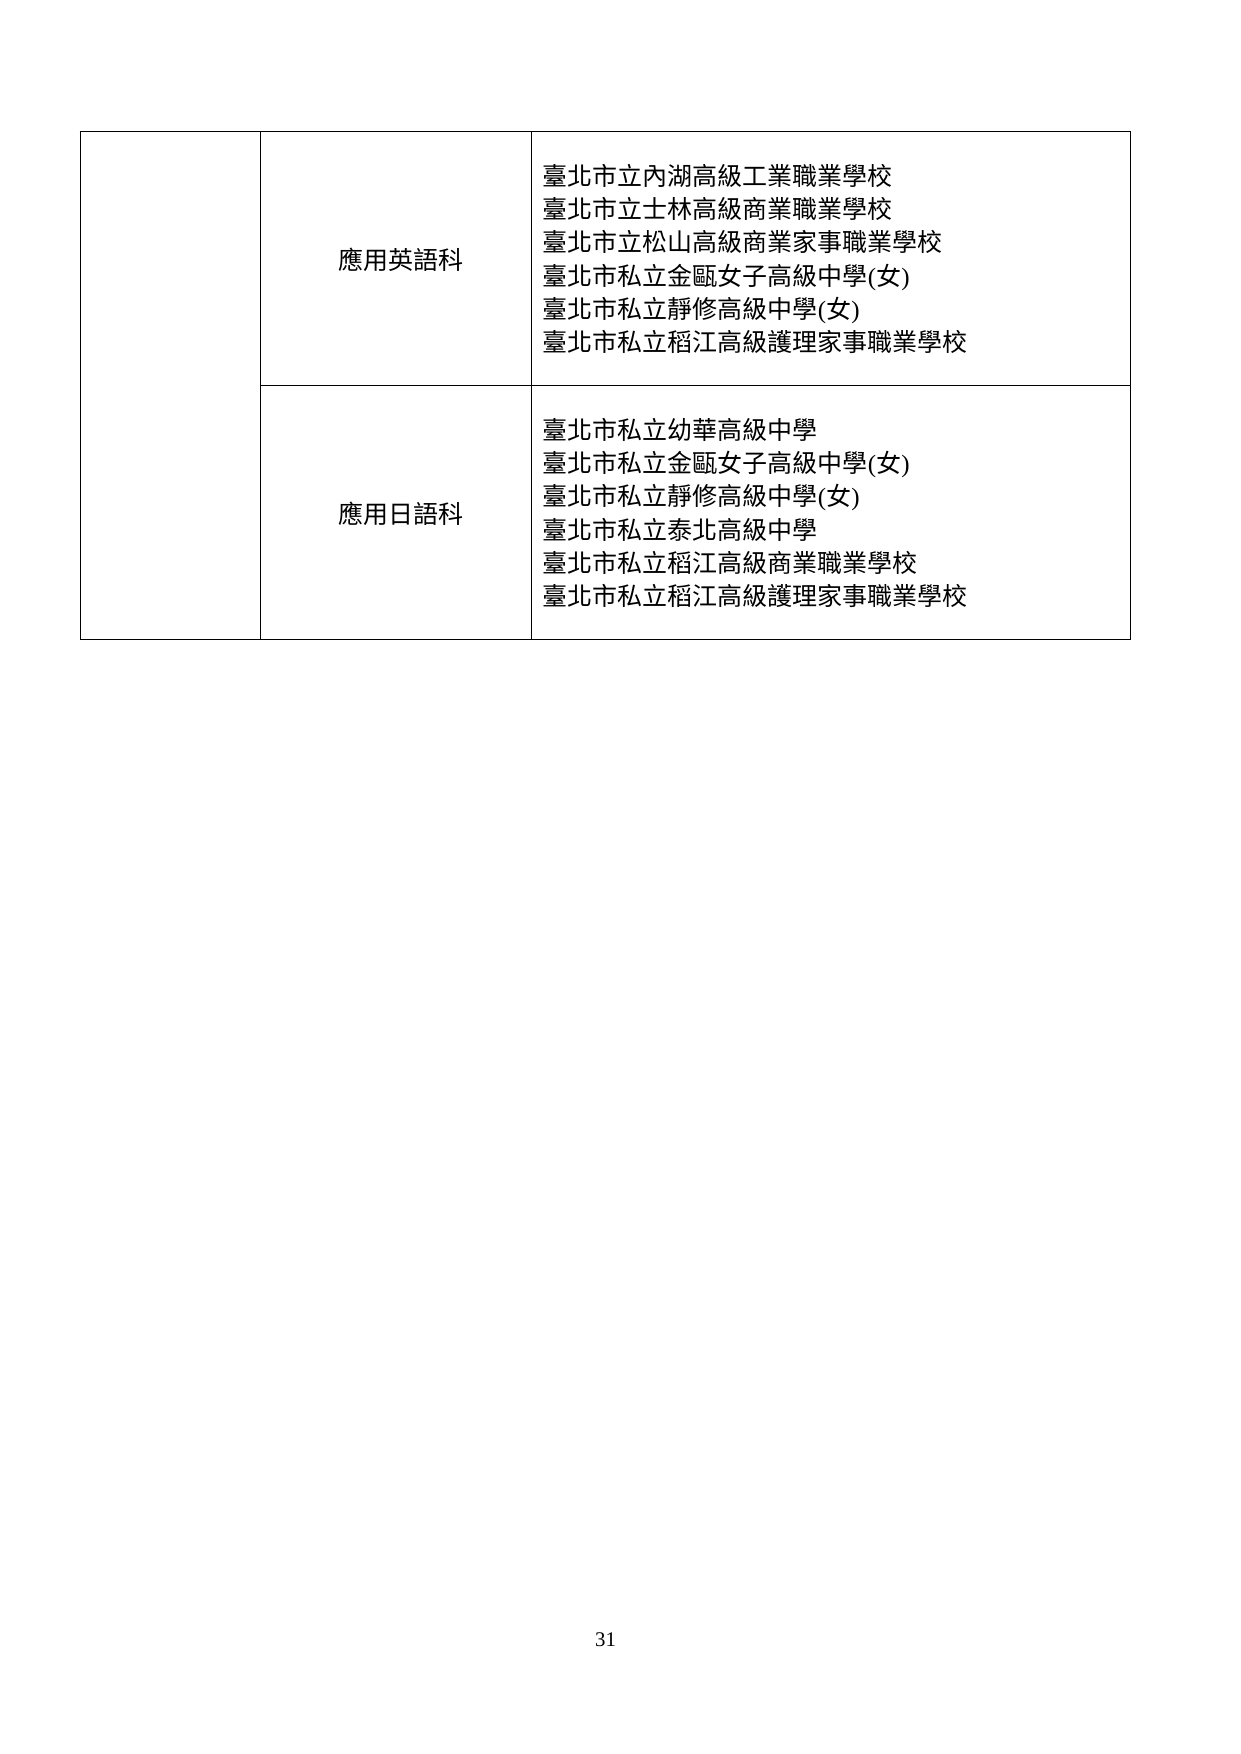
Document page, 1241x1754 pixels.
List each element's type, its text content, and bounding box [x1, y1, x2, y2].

table_cell 應用日語科 [261, 386, 531, 639]
table_cell 臺北市私立幼華高級中學 臺北市私立金甌女子高級中學(女) 臺北市私立靜修高級中學(女) 臺北市私立泰北高級中學 臺北市私立稻江高級商業職業學校 臺北市私立稻江高級護理家事職業學校 [532, 386, 1130, 639]
table_cell [81, 132, 260, 639]
table_cell 臺北市立內湖高級工業職業學校 臺北市立士林高級商業職業學校 臺北市立松山高級商業家事職業學校 臺北市私立金甌女子高級中學(女) 臺北市私立靜修高級中學(女) 臺北市私立稻江高級護理家事職業學校 [532, 132, 1130, 385]
table_cell 應用英語科 [261, 132, 531, 385]
